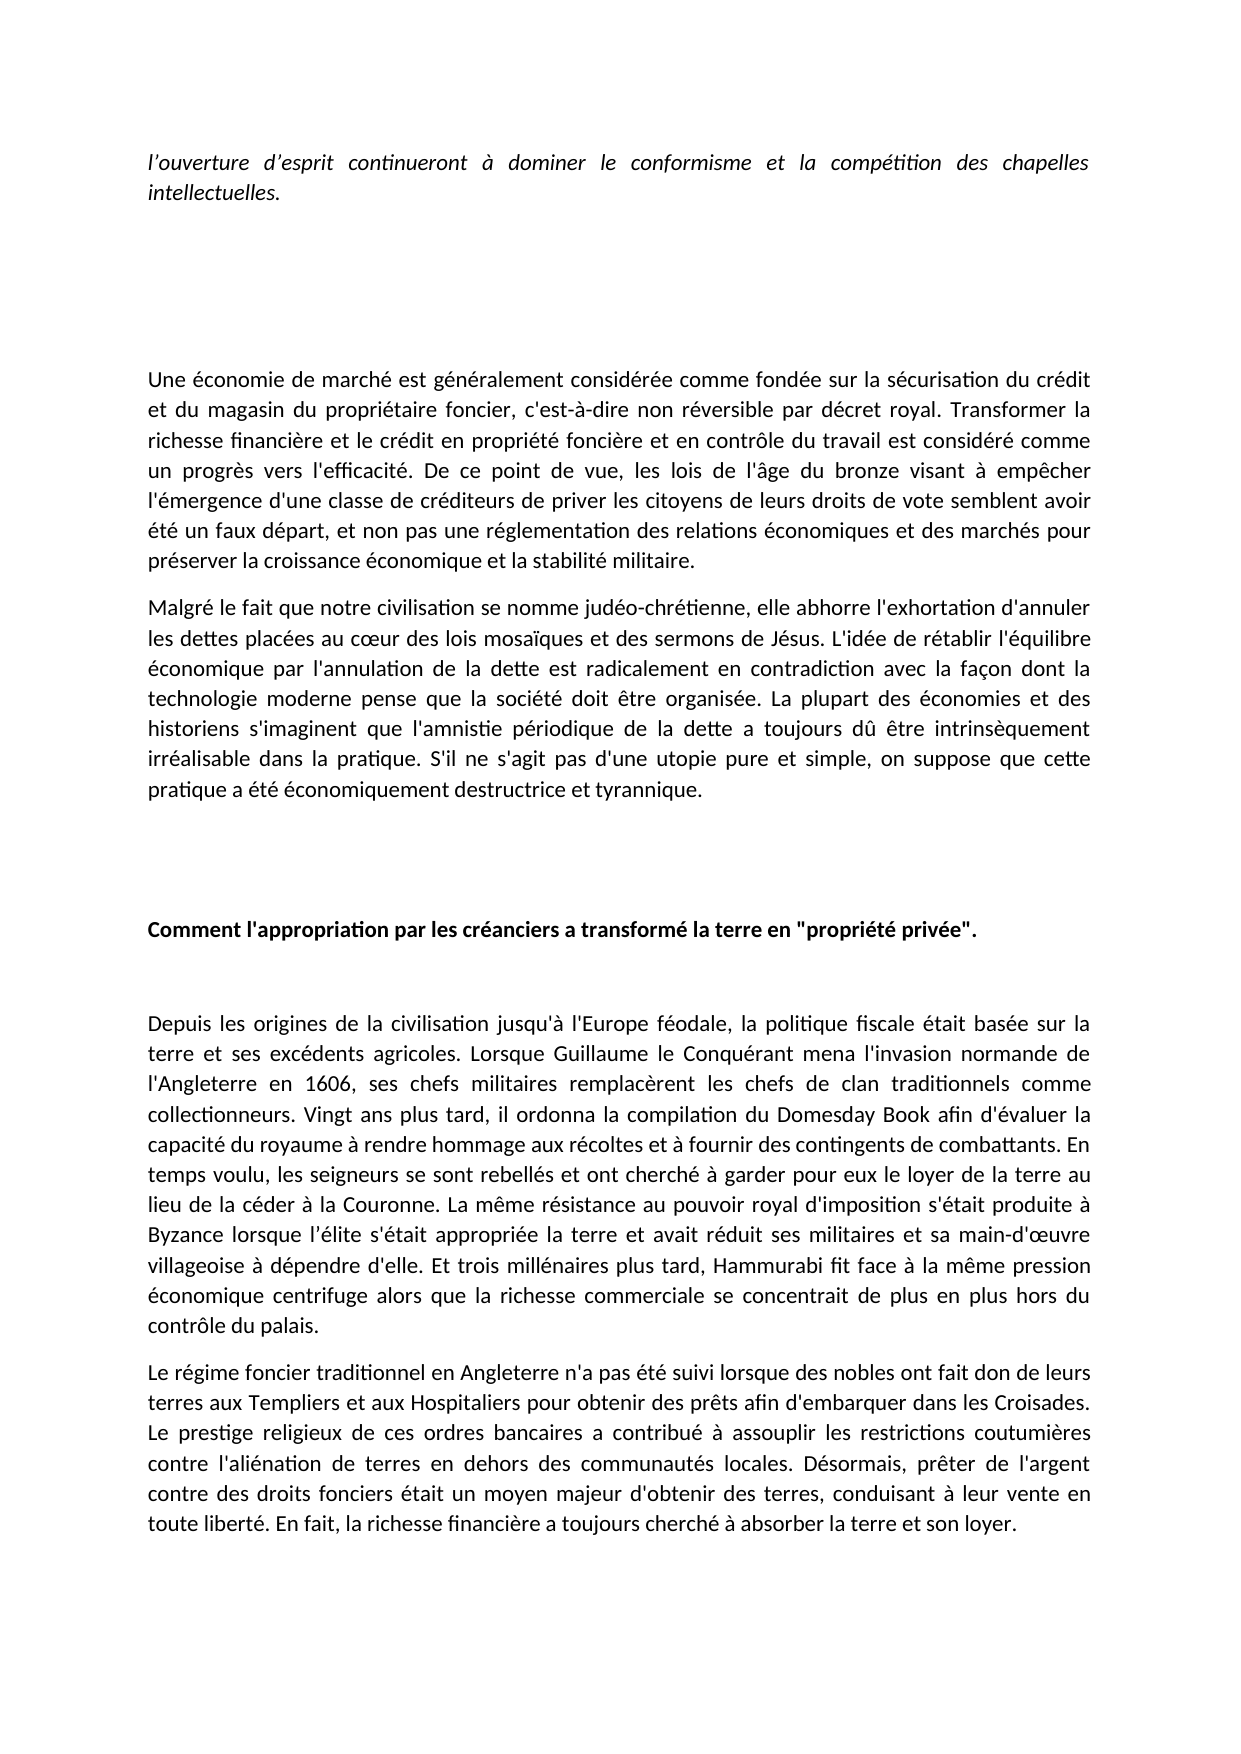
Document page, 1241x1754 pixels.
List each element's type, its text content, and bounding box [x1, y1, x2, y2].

text Le régime foncier traditionnel en Angleterre n'a pas été suivi lorsque des nobles ont fait don de leurs terres aux Templiers et aux Hospitaliers pour obtenir des prêts afin d'embarquer dans les Croisades. Le prestige religieux de ces ordres bancaires a contribué à assouplir les restrictions coutumières contre l'aliénation de terres en dehors des communautés locales. Désormais, prêter de l'argent contre des droits fonciers était un moyen majeur d'obtenir des terres, conduisant à leur vente en toute liberté. En fait, la richesse financière a toujours cherché à absorber la terre et son loyer. [148, 1358, 1093, 1537]
text Une économie de marché est généralement considérée comme fondée sur la sécurisation du crédit et du magasin du propriétaire foncier, c'est-à-dire non réversible par décret royal. Transformer la richesse financière et le crédit en propriété foncière et en contrôle du travail est considéré comme un progrès vers l'efficacité. De ce point de vue, les lois de l'âge du bronze visant à empêcher l'émergence d'une classe de créditeurs de priver les citoyens de leurs droits de vote semblent avoir été un faux départ, et non pas une réglementation des relations économiques et des marchés pour préserver la croissance économique et la stabilité militaire. [148, 365, 1093, 574]
text Malgré le fait que notre civilisation se nomme judéo-chrétienne, elle abhorre l'exhortation d'annuler les dettes placées au cœur des lois mosaïques et des sermons de Jésus. L'idée de rétablir l'équilibre économique par l'annulation de la dette est radicalement en contradiction avec la façon dont la technologie moderne pense que la société doit être organisée. La plupart des économies et des historiens s'imaginent que l'amnistie périodique de la dette a toujours dû être intrinsèquement irréalisable dans la pratique. S'il ne s'agit pas d'une utopie pure et simple, on suppose que cette pratique a été économiquement destructrice et tyrannique. [148, 593, 1093, 803]
text Depuis les origines de la civilisation jusqu'à l'Europe féodale, la politique fiscale était basée sur la terre et ses excédents agricoles. Lorsque Guillaume le Conquérant mena l'invasion normande de l'Angleterre en 1606, ses chefs militaires remplacèrent les chefs de clan traditionnels comme collectionneurs. Vingt ans plus tard, il ordonna la compilation du Domesday Book afin d'évaluer la capacité du royaume à rendre hommage aux récoltes et à fournir des contingents de combattants. En temps voulu, les seigneurs se sont rebellés et ont cherché à garder pour eux le loyer de la terre au lieu de la céder à la Couronne. La même résistance au pouvoir royal d'imposition s'était produite à Byzance lorsque l’élite s'était appropriée la terre et avait réduit ses militaires et sa main-d'œuvre villageoise à dépendre d'elle. Et trois millénaires plus tard, Hammurabi fit face à la même pression économique centrifuge alors que la richesse commerciale se concentrait de plus en plus hors du contrôle du palais. [148, 1009, 1093, 1339]
text Comment l'appropriation par les créanciers a transformé la terre en "propriété privée". [148, 915, 1093, 943]
text l’ouverture d’esprit continueront à dominer le conformisme et la compétition des chapelles intellectuelles. [148, 148, 1093, 206]
